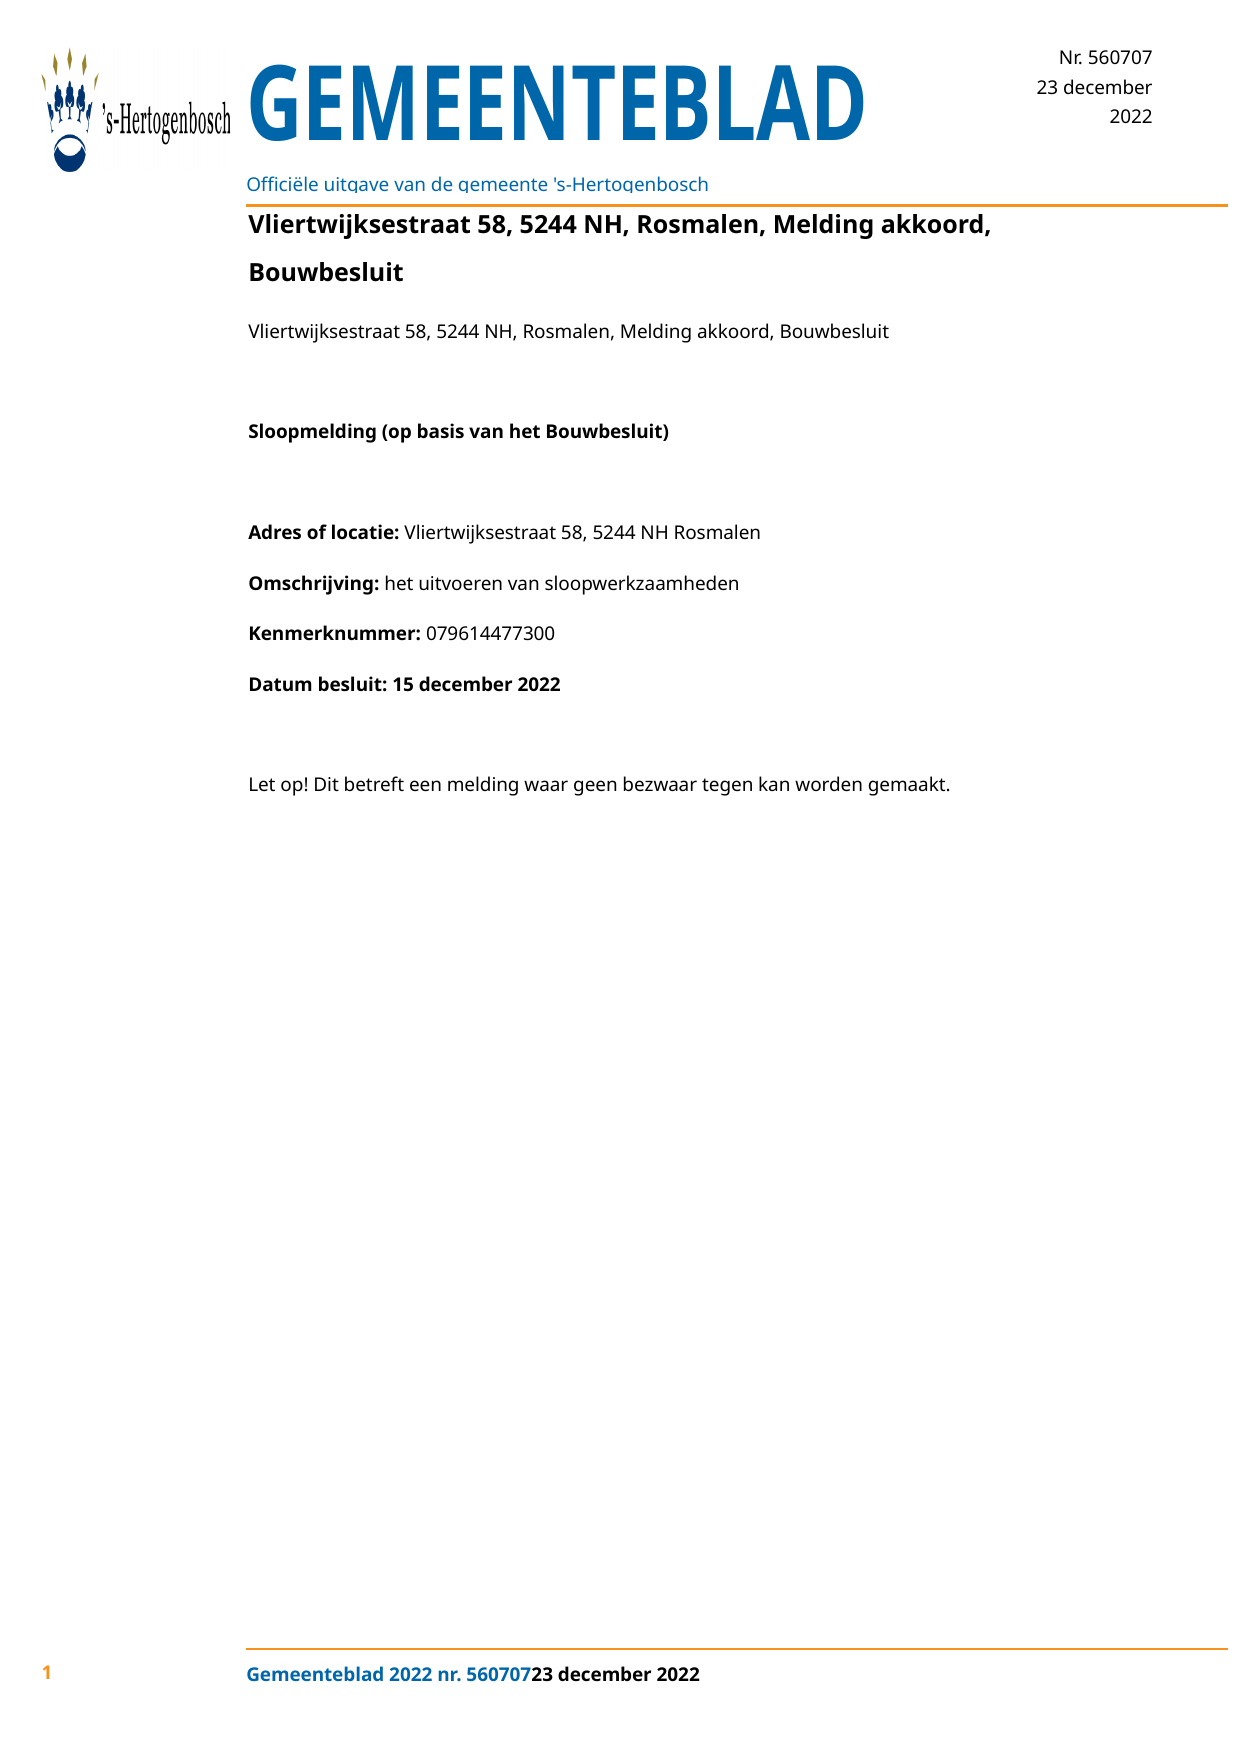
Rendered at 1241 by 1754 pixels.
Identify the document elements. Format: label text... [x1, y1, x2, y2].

text Datum besluit: 15 december 2022 [248, 671, 1152, 697]
text Vliertwijksestraat 58, 5244 NH, Rosmalen, Melding akkoord, Bouwbesluit [248, 318, 1152, 344]
text Adres of locatie: Vliertwijksestraat 58, 5244 NH Rosmalen [248, 519, 1152, 545]
text Omschrijving: het uitvoeren van sloopwerkzaamheden [248, 570, 1152, 596]
text Vliertwijksestraat 58, 5244 NH, Rosmalen, Melding akkoord, Bouwbesluit [248, 207, 1152, 288]
text Sloopmelding (op basis van het Bouwbesluit) [248, 419, 1152, 444]
text Kenmerknummer: 079614477300 [248, 620, 1152, 646]
picture [41, 47, 231, 172]
text Let op! Dit betreft een melding waar geen bezwaar tegen kan worden gemaakt. [248, 772, 1152, 797]
